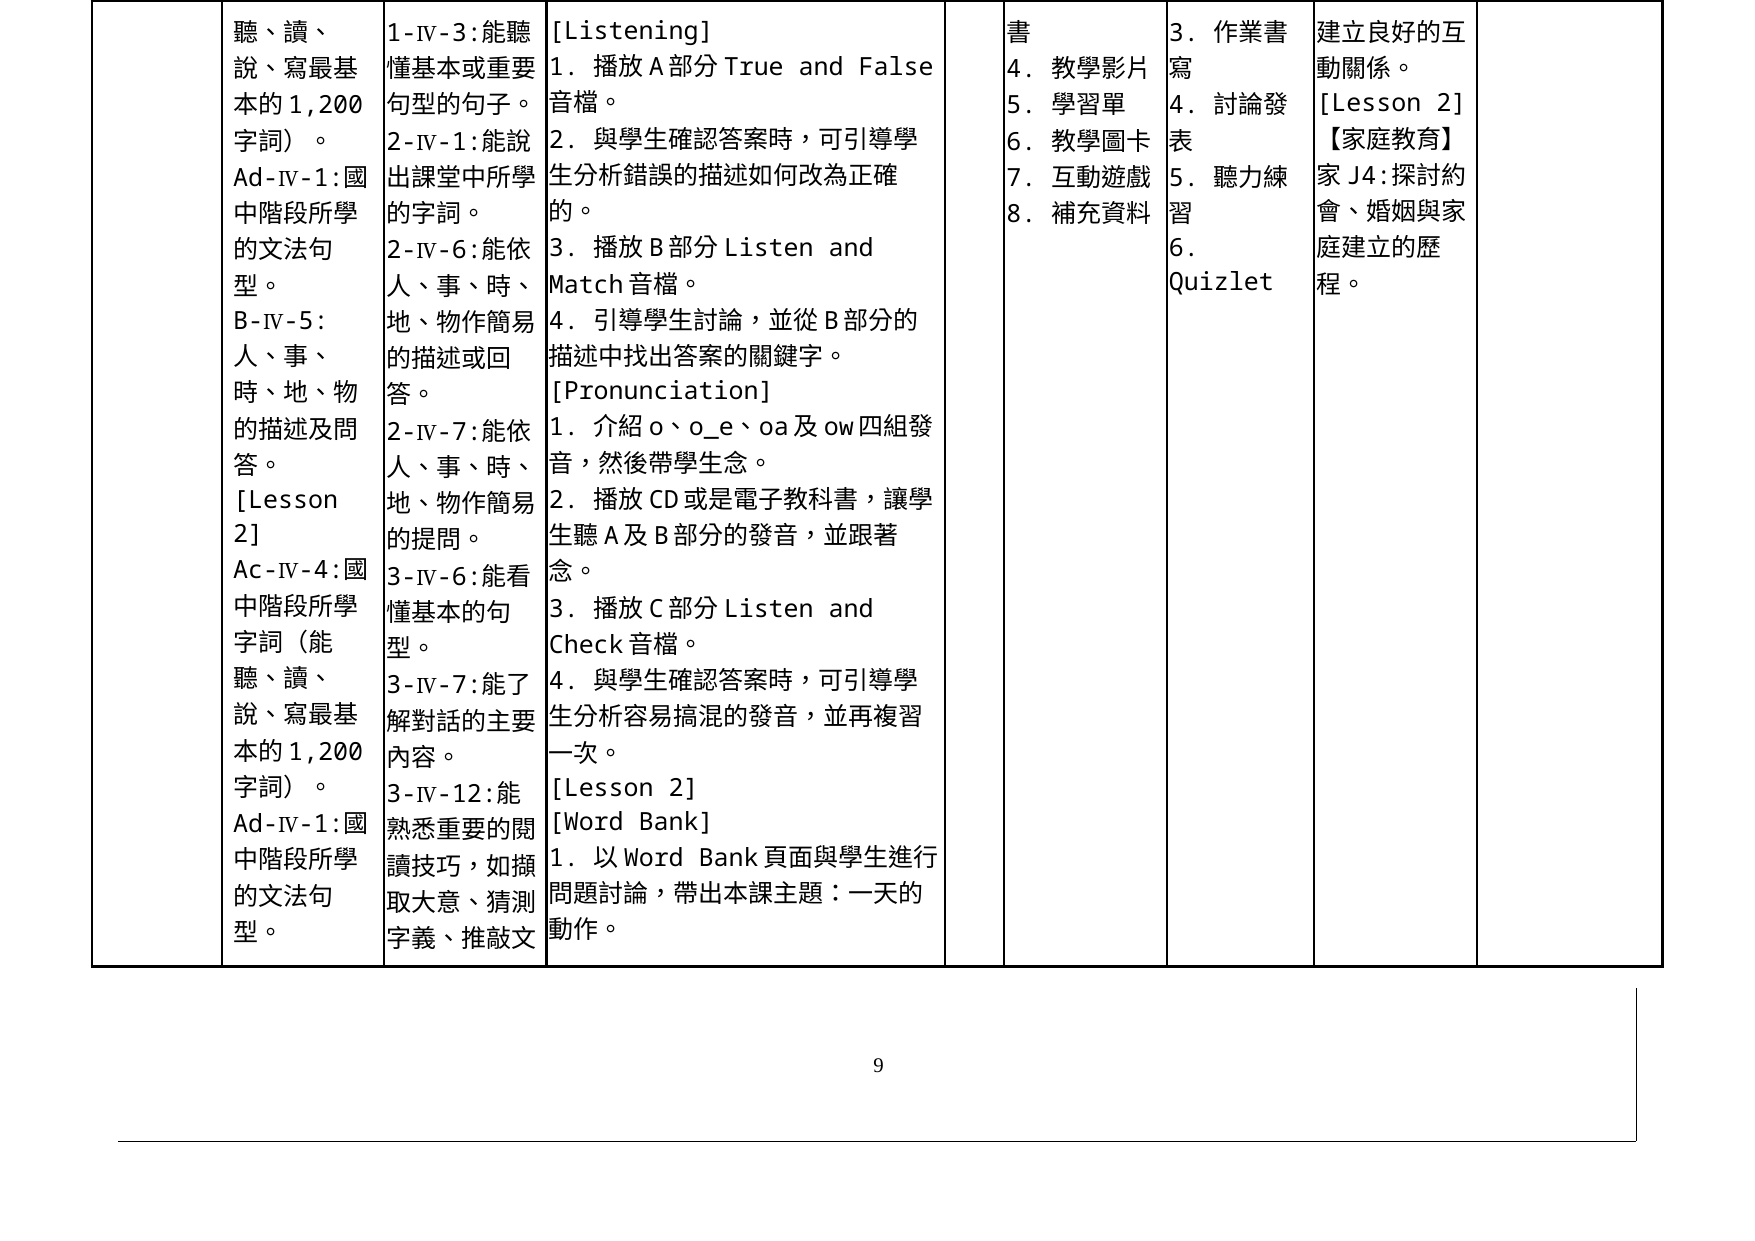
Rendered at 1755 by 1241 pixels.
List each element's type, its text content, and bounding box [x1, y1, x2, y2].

table_cell [946, 2, 1003, 965]
table_cell [Listening] 1. 播放A部分True and False音檔。 2. 與學生確認答案時，可引導學生分析錯誤的描述如何改為正確的。 3. 播放B部分Listen and Match音檔。 4. 引導學生討論，並從B部分的描述中找出答案的關鍵字。 [Pronunciation] 1. 介紹o、o_e、oa及ow四組發音，然後帶學生念。 2. 播放CD或是電子教科書，讓學生聽A及B部分的發音，並跟著念。 3. 播放C部分Listen and Check音檔。 4. 與學生確認答案時，可引導學生分析容易搞混的發音，並再複習一次。 [Lesson 2] [Word Bank] 1. 以Word Bank頁面與學生進行問題討論，帶出本課主題：一天的動作。 [548, 2, 944, 965]
table_cell 3. 作業書寫 4. 討論發表 5. 聽力練習 6. Quizlet [1168, 2, 1313, 965]
table_cell 建立良好的互動關係。 [Lesson 2] 【家庭教育】 家J4:探討約會、婚姻與家庭建立的歷程。 [1315, 2, 1476, 965]
table_cell 書 4. 教學影片 5. 學習單 6. 教學圖卡 7. 互動遊戲 8. 補充資料 [1005, 2, 1166, 965]
table_cell 1-Ⅳ-3:能聽懂基本或重要句型的句子。 2-Ⅳ-1:能說出課堂中所學的字詞。 2-Ⅳ-6:能依人、事、時、地、物作簡易的描述或回答。 2-Ⅳ-7:能依人、事、時、地、物作簡易的提問。 3-Ⅳ-6:能看懂基本的句型。 3-Ⅳ-7:能了解對話的主要內容。 3-Ⅳ-12:能熟悉重要的閱讀技巧，如擷取大意、猜測字義、推敲文 [385, 2, 545, 965]
table_cell 聽、讀、說、寫最基本的1,200字詞）。 Ad-Ⅳ-1:國中階段所學的文法句型。 B-Ⅳ-5:人、事、時、地、物的描述及問答。 [Lesson 2] Ac-Ⅳ-4:國中階段所學字詞（能聽、讀、說、寫最基本的1,200字詞）。 Ad-Ⅳ-1:國中階段所學的文法句型。 [223, 2, 383, 965]
table_cell [1478, 2, 1661, 965]
table_cell [93, 2, 221, 965]
